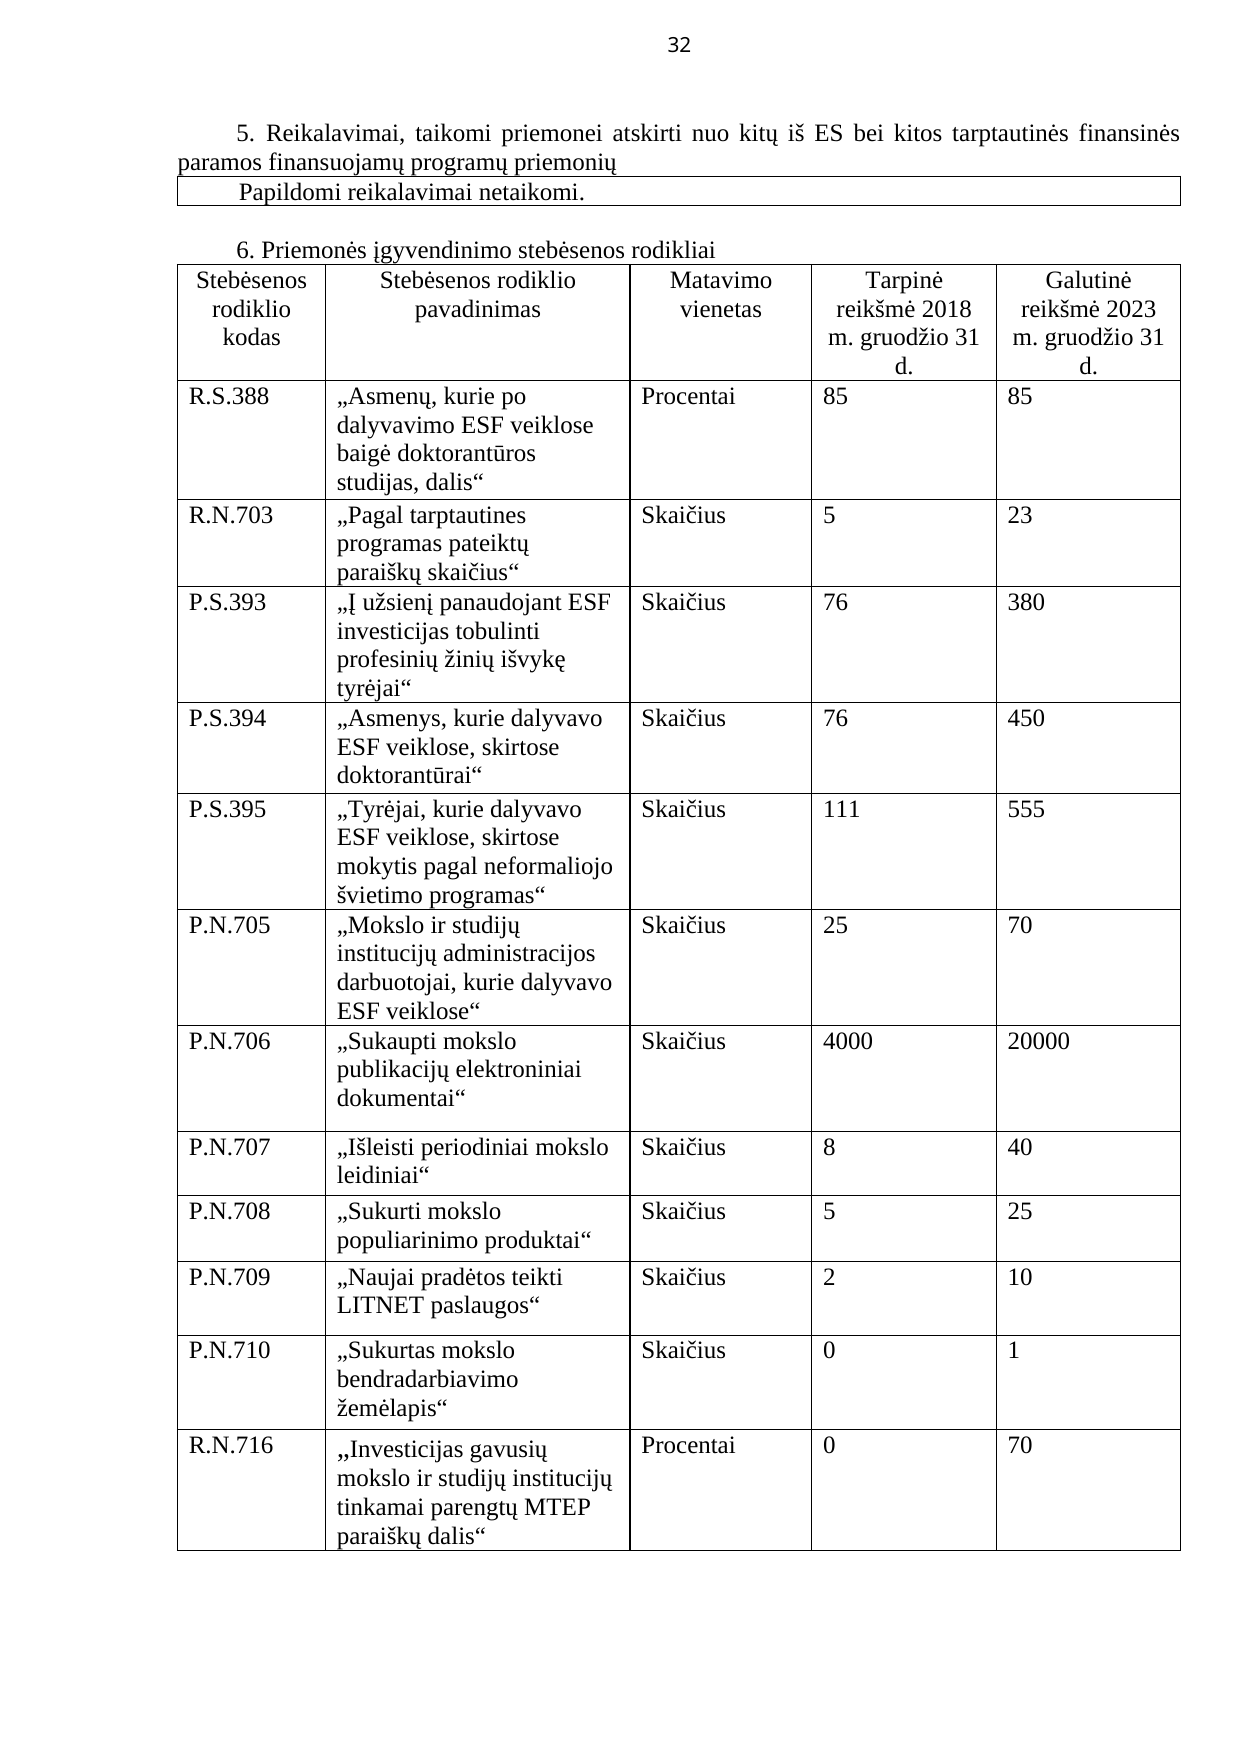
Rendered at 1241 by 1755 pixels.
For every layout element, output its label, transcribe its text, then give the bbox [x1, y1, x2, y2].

table_cell „Sukaupti mokslo publikacijų elektroniniai dokumentai“ [326, 1026, 629, 1131]
table_cell Skaičius [631, 1026, 811, 1131]
table_cell P.N.710 [178, 1336, 325, 1429]
table_cell P.N.708 [178, 1196, 325, 1261]
table_cell 8 [812, 1132, 996, 1195]
table_cell Skaičius [631, 1196, 811, 1261]
table_cell Skaičius [631, 703, 811, 793]
table_cell P.N.707 [178, 1132, 325, 1195]
table_header Galutinė reikšmė 2023 m. gruodžio 31 d. [997, 265, 1180, 380]
text 5. Reikalavimai, taikomi priemonei atskirti nuo kitų iš ES bei kitos tarptautinės finansinės paramos finansuojamų programų priemonių [177, 118, 1181, 176]
table_cell P.N.705 [178, 910, 325, 1025]
table_header Papildomi reikalavimai netaikomi. [178, 177, 1180, 205]
table_cell 111 [812, 794, 996, 909]
table_cell P.N.706 [178, 1026, 325, 1131]
table_cell 4000 [812, 1026, 996, 1131]
table_cell 380 [997, 587, 1180, 702]
table_cell Skaičius [631, 794, 811, 909]
table_cell P.S.395 [178, 794, 325, 909]
table_cell 70 [997, 910, 1180, 1025]
table_cell „Naujai pradėtos teikti LITNET paslaugos“ [326, 1262, 629, 1334]
table_cell Skaičius [631, 1132, 811, 1195]
table_cell P.N.709 [178, 1262, 325, 1334]
table_cell 2 [812, 1262, 996, 1334]
table_cell Skaičius [631, 587, 811, 702]
text 6. Priemonės įgyvendinimo stebėsenos rodikliai [177, 235, 1181, 264]
table_cell 10 [997, 1262, 1180, 1334]
table_cell P.S.394 [178, 703, 325, 793]
table_header Stebėsenos rodiklio pavadinimas [326, 265, 629, 380]
table_cell „Sukurtas mokslo bendradarbiavimo žemėlapis“ [326, 1336, 629, 1429]
table_cell Skaičius [631, 910, 811, 1025]
table_cell 25 [812, 910, 996, 1025]
table_cell „Pagal tarptautines programas pateiktų paraiškų skaičius“ [326, 500, 629, 586]
table_cell 76 [812, 587, 996, 702]
table_cell „Investicijas gavusių mokslo ir studijų institucijų tinkamai parengtų MTEP paraiškų dalis“ [326, 1430, 629, 1549]
table_cell 0 [812, 1336, 996, 1429]
table_cell 40 [997, 1132, 1180, 1195]
table_cell 20000 [997, 1026, 1180, 1131]
table_cell Skaičius [631, 1336, 811, 1429]
table_cell 1 [997, 1336, 1180, 1429]
table_cell „Mokslo ir studijų institucijų administracijos darbuotojai, kurie dalyvavo ESF veiklose“ [326, 910, 629, 1025]
table_cell 5 [812, 500, 996, 586]
table_header Matavimo vienetas [631, 265, 811, 380]
table_cell 23 [997, 500, 1180, 586]
table_cell 555 [997, 794, 1180, 909]
table_cell Procentai [631, 1430, 811, 1549]
table_cell R.N.716 [178, 1430, 325, 1549]
table_cell „Į užsienį panaudojant ESF investicijas tobulinti profesinių žinių išvykę tyrėjai“ [326, 587, 629, 702]
table_cell „Asmenų, kurie po dalyvavimo ESF veiklose baigė doktorantūros studijas, dalis“ [326, 381, 629, 499]
table_cell „Išleisti periodiniai mokslo leidiniai“ [326, 1132, 629, 1195]
table_cell P.S.393 [178, 587, 325, 702]
table_header Tarpinė reikšmė 2018 m. gruodžio 31 d. [812, 265, 996, 380]
table_cell 5 [812, 1196, 996, 1261]
table_cell 85 [997, 381, 1180, 499]
table_cell R.S.388 [178, 381, 325, 499]
table_cell 76 [812, 703, 996, 793]
table_cell Skaičius [631, 500, 811, 586]
table_cell R.N.703 [178, 500, 325, 586]
table_header Stebėsenos rodiklio kodas [178, 265, 325, 380]
table_cell 0 [812, 1430, 996, 1549]
table_cell Procentai [631, 381, 811, 499]
table_cell „Asmenys, kurie dalyvavo ESF veiklose, skirtose doktorantūrai“ [326, 703, 629, 793]
table_cell Skaičius [631, 1262, 811, 1334]
table_cell „Tyrėjai, kurie dalyvavo ESF veiklose, skirtose mokytis pagal neformaliojo švietimo programas“ [326, 794, 629, 909]
table_cell 450 [997, 703, 1180, 793]
table_cell 85 [812, 381, 996, 499]
table_cell 70 [997, 1430, 1180, 1549]
table_cell 25 [997, 1196, 1180, 1261]
table_cell „Sukurti mokslo populiarinimo produktai“ [326, 1196, 629, 1261]
